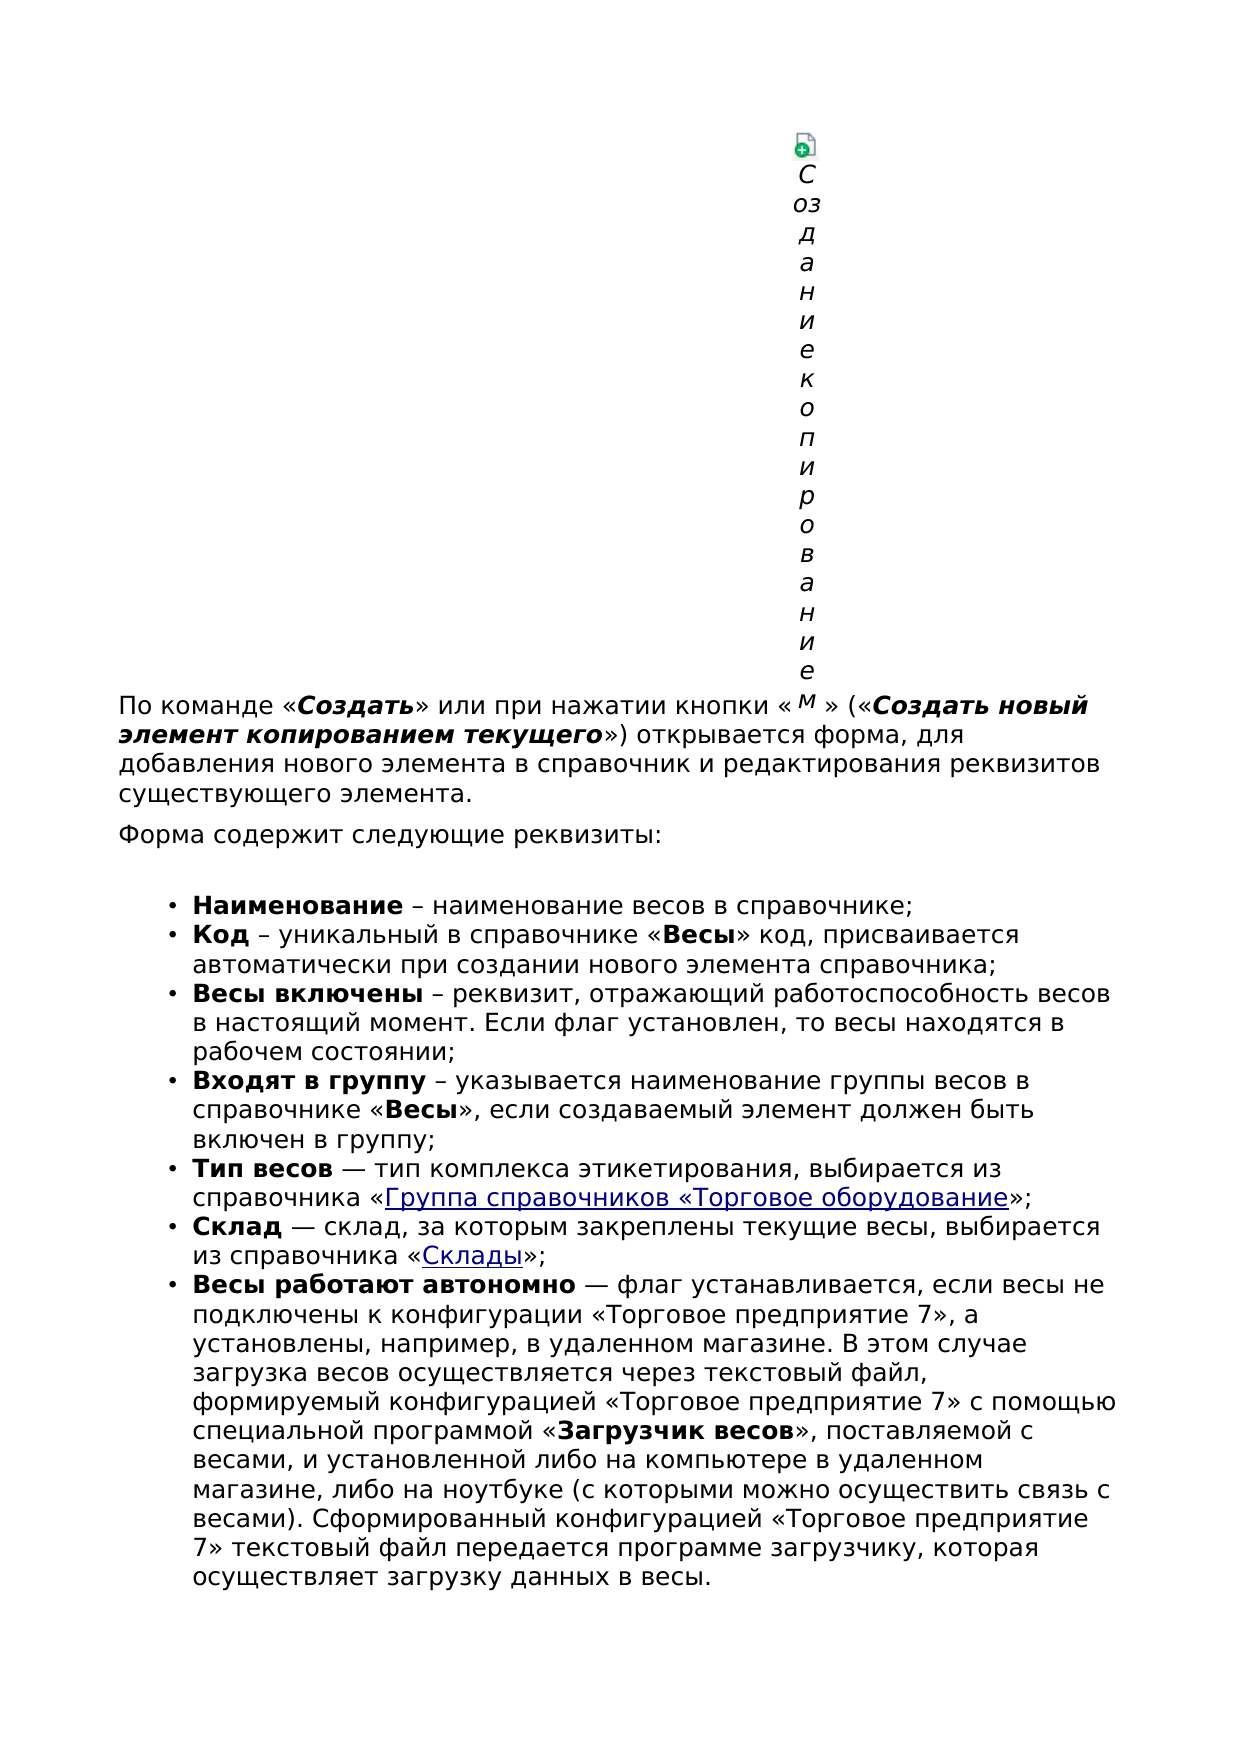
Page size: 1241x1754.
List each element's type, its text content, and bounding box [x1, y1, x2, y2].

list Наименование – наименование весов в справочнике; [177, 892, 1122, 921]
list Тип весов — тип комплекса этикетирования, выбирается из справочника «Группа справочников «Торговое оборудование»; [177, 1154, 1122, 1212]
list Код – уникальный в справочнике «Весы» код, присваивается автоматически при создании нового элемента справочника; [177, 921, 1122, 979]
list Весы работают автономно — флаг устанавливается, если весы не подключены к конфигурации «Торговое предприятие 7», а установлены, например, в удаленном магазине. В этом случае загрузка весов осуществляется через текстовый файл, формируемый конфигурацией «Торговое предприятие 7» с помощью специальной программой «Загрузчик весов», поставляемой с весами, и установленной либо на компьютере в удаленном магазине, либо на ноутбуке (с которыми можно осуществить связь с весами). Сформированный конфигурацией «Торговое предприятие 7» текстовый файл передается программе загрузчику, которая осуществляет загрузку данных в весы. [177, 1271, 1122, 1592]
list Входят в группу – указывается наименование группы весов в справочнике «Весы», если создаваемый элемент должен быть включен в группу; [177, 1067, 1122, 1154]
list Весы включены – реквизит, отражающий работоспособность весов в настоящий момент. Если флаг установлен, то весы находятся в рабочем состоянии; [177, 979, 1122, 1067]
list Склад — склад, за которым закреплены текущие весы, выбирается из справочника «Склады»; [177, 1212, 1122, 1271]
picture [792, 130, 824, 161]
text По команде «Создать» или при нажатии кнопки «» («Создать новый элемент копированием текущего») открывается форма, для добавления нового элемента в справочник и редактирования реквизитов существующего элемента. [118, 118, 1122, 808]
text Форма содержит следующие реквизиты: [118, 820, 1122, 849]
text Создание копированием [793, 161, 824, 714]
